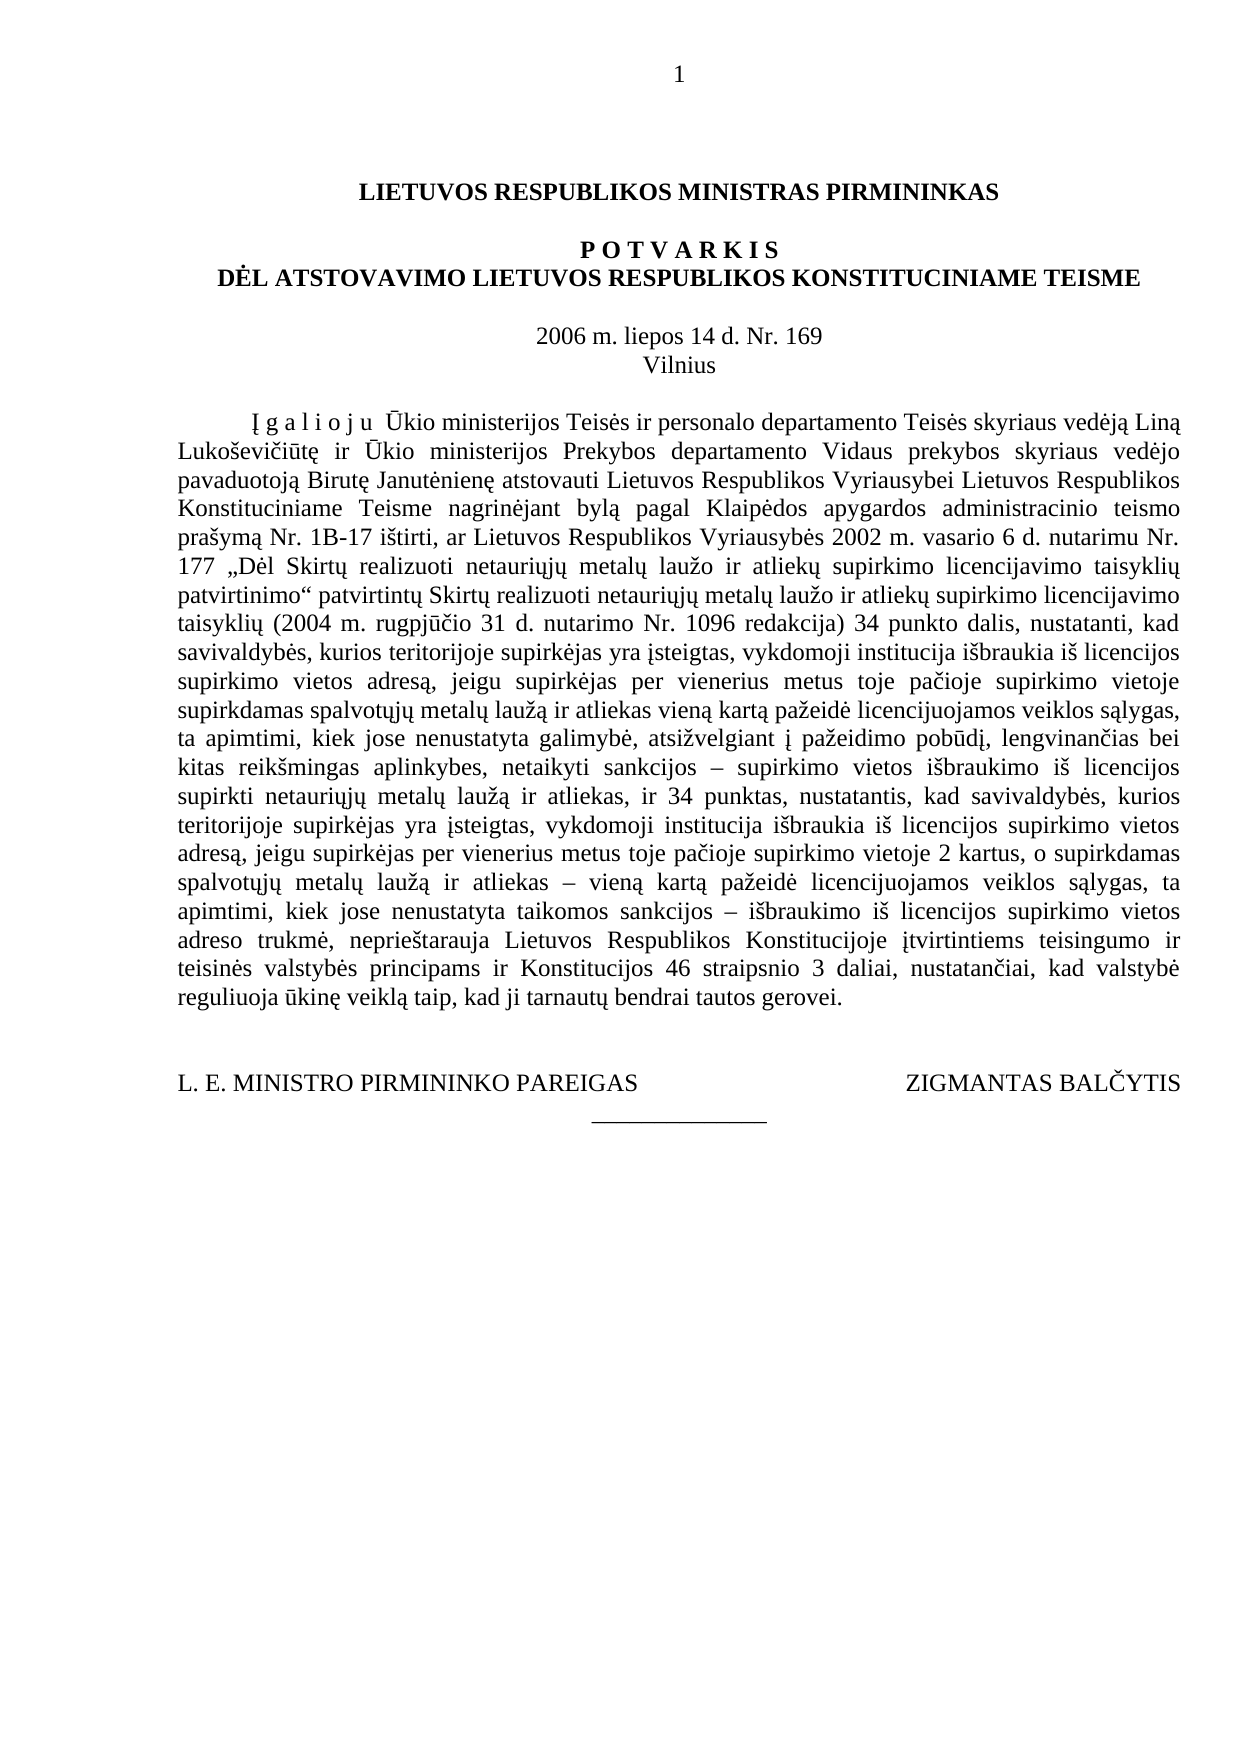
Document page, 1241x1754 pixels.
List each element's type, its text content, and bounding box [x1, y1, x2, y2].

text ______________ [177, 1097, 1181, 1126]
text L. e. Ministro Pirmininko pareigas Zigmantas Balčytis [177, 1068, 1181, 1097]
text LIETUVOS RESPUBLIKOS MINISTRAS PIRMININKAS [177, 177, 1181, 206]
text DĖL ATSTOVAVIMO LIETUVOS RESPUBLIKOS KONSTITUCINIAME TEISME [177, 263, 1181, 292]
text Įgalioju Ūkio ministerijos Teisės ir personalo departamento Teisės skyriaus vedėją Liną Lukoševičiūtę ir Ūkio ministerijos Prekybos departamento Vidaus prekybos skyriaus vedėjo pavaduotoją Birutę Janutėnienę atstovauti Lietuvos Respublikos Vyriausybei Lietuvos Respublikos Konstituciniame Teisme nagrinėjant bylą pagal Klaipėdos apygardos administracinio teismo prašymą Nr. 1B-17 ištirti, ar Lietuvos Respublikos Vyriausybės 2002 m. vasario 6 d. nutarimu Nr. 177 „Dėl Skirtų realizuoti netauriųjų metalų laužo ir atliekų supirkimo licencijavimo taisyklių patvirtinimo“ patvirtintų Skirtų realizuoti netauriųjų metalų laužo ir atliekų supirkimo licencijavimo taisyklių (2004 m. rugpjūčio 31 d. nutarimo Nr. 1096 redakcija) 34 punkto dalis, nustatanti, kad savivaldybės, kurios teritorijoje supirkėjas yra įsteigtas, vykdomoji institucija išbraukia iš licencijos supirkimo vietos adresą, jeigu supirkėjas per vienerius metus toje pačioje supirkimo vietoje supirkdamas spalvotųjų metalų laužą ir atliekas vieną kartą pažeidė licencijuojamos veiklos sąlygas, ta apimtimi, kiek jose nenustatyta galimybė, atsižvelgiant į pažeidimo pobūdį, lengvinančias bei kitas reikšmingas aplinkybes, netaikyti sankcijos – supirkimo vietos išbraukimo iš licencijos supirkti netauriųjų metalų laužą ir atliekas, ir 34 punktas, nustatantis, kad savivaldybės, kurios teritorijoje supirkėjas yra įsteigtas, vykdomoji institucija išbraukia iš licencijos supirkimo vietos adresą, jeigu supirkėjas per vienerius metus toje pačioje supirkimo vietoje 2 kartus, o supirkdamas spalvotųjų metalų laužą ir atliekas – vieną kartą pažeidė licencijuojamos veiklos sąlygas, ta apimtimi, kiek jose nenustatyta taikomos sankcijos – išbraukimo iš licencijos supirkimo vietos adreso trukmė, neprieštarauja Lietuvos Respublikos Konstitucijoje įtvirtintiems teisingumo ir teisinės valstybės principams ir Konstitucijos 46 straipsnio 3 daliai, nustatančiai, kad valstybė reguliuoja ūkinę veiklą taip, kad ji tarnautų bendrai tautos gerovei. [177, 407, 1181, 1011]
text Vilnius [177, 350, 1181, 378]
text 2006 m. liepos 14 d. Nr. 169 [177, 321, 1181, 350]
text P O T V A R K I S [177, 235, 1181, 263]
